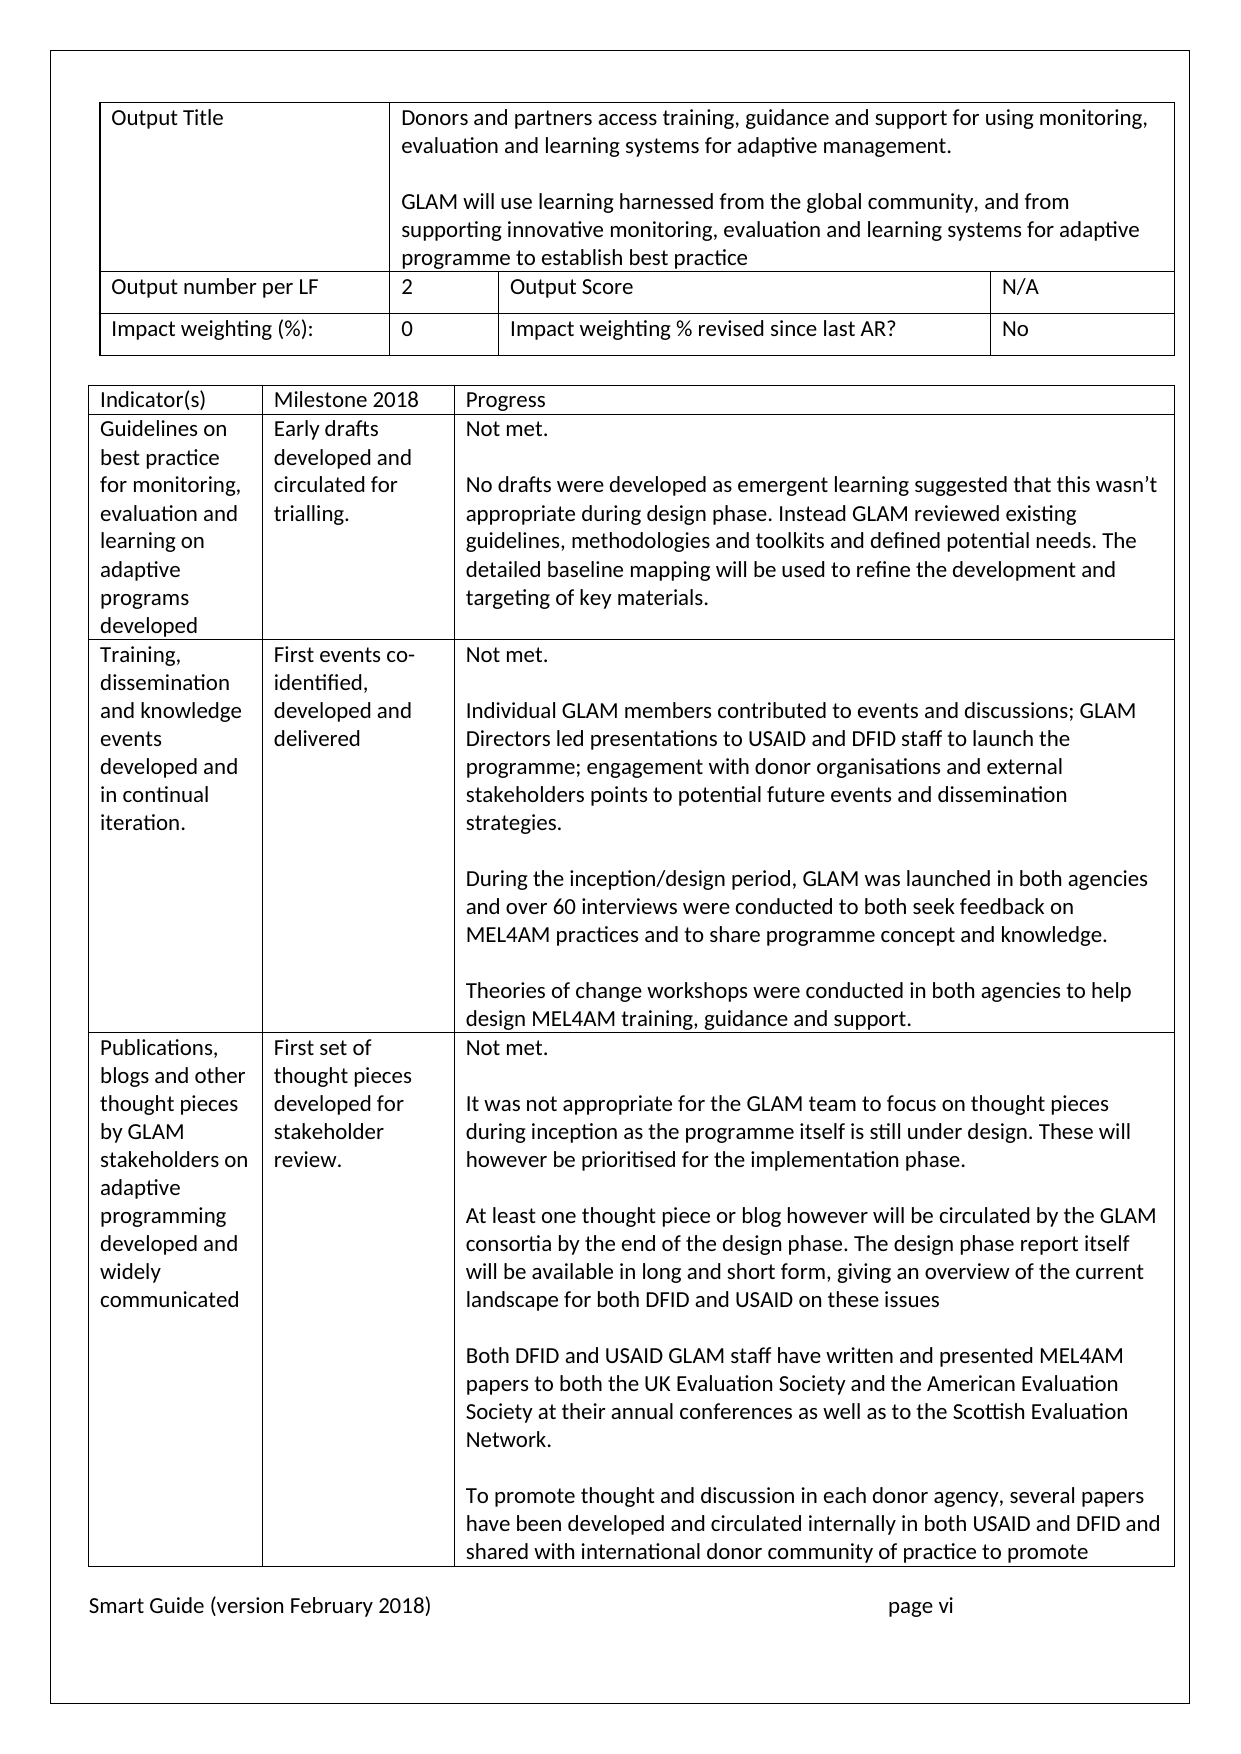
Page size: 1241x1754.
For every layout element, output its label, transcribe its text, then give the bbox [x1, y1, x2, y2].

table_cell Not met. No drafts were developed as emergent learning suggested that this wasn’t appropriate during design phase. Instead GLAM reviewed existing guidelines, methodologies and toolkits and defined potential needs. The detailed baseline mapping will be used to refine the development and targeting of key materials. [455, 415, 1174, 639]
table_cell No [991, 314, 1174, 355]
table_cell 0 [390, 314, 498, 355]
table_cell Publications, blogs and other thought pieces by GLAM stakeholders on adaptive programming developed and widely communicated [89, 1033, 262, 1566]
table_cell Output Score [499, 272, 990, 313]
table_cell First set of thought pieces developed for stakeholder review. [263, 1033, 454, 1566]
table_header Output Title [101, 103, 389, 271]
table_cell 2 [390, 272, 498, 313]
table_cell Guidelines on best practice for monitoring, evaluation and learning on adaptive programs developed [89, 415, 262, 639]
table_cell Output number per LF [101, 272, 389, 313]
table_cell Not met. Individual GLAM members contributed to events and discussions; GLAM Directors led presentations to USAID and DFID staff to launch the programme; engagement with donor organisations and external stakeholders points to potential future events and dissemination strategies. During the inception/design period, GLAM was launched in both agencies and over 60 interviews were conducted to both seek feedback on MEL4AM practices and to share programme concept and knowledge. Theories of change workshops were conducted in both agencies to help design MEL4AM training, guidance and support. [455, 640, 1174, 1032]
table_cell Impact weighting (%): [101, 314, 389, 355]
table_header Indicator(s) [89, 386, 262, 413]
table_cell Training, dissemination and knowledge events developed and in continual iteration. [89, 640, 262, 1032]
table_cell N/A [991, 272, 1174, 313]
table_cell First events co-identified, developed and delivered [263, 640, 454, 1032]
table_cell Impact weighting % revised since last AR? [499, 314, 990, 355]
table_header Progress [455, 386, 1174, 413]
table_header Milestone 2018 [263, 386, 454, 413]
table_header Donors and partners access training, guidance and support for using monitoring, evaluation and learning systems for adaptive management. GLAM will use learning harnessed from the global community, and from supporting innovative monitoring, evaluation and learning systems for adaptive programme to establish best practice [390, 103, 1174, 271]
table_cell Early drafts developed and circulated for trialling. [263, 415, 454, 639]
table_cell Not met. It was not appropriate for the GLAM team to focus on thought pieces during inception as the programme itself is still under design. These will however be prioritised for the implementation phase. At least one thought piece or blog however will be circulated by the GLAM consortia by the end of the design phase. The design phase report itself will be available in long and short form, giving an overview of the current landscape for both DFID and USAID on these issues Both DFID and USAID GLAM staff have written and presented MEL4AM papers to both the UK Evaluation Society and the American Evaluation Society at their annual conferences as well as to the Scottish Evaluation Network. To promote thought and discussion in each donor agency, several papers have been developed and circulated internally in both USAID and DFID and shared with international donor community of practice to promote [455, 1033, 1174, 1566]
